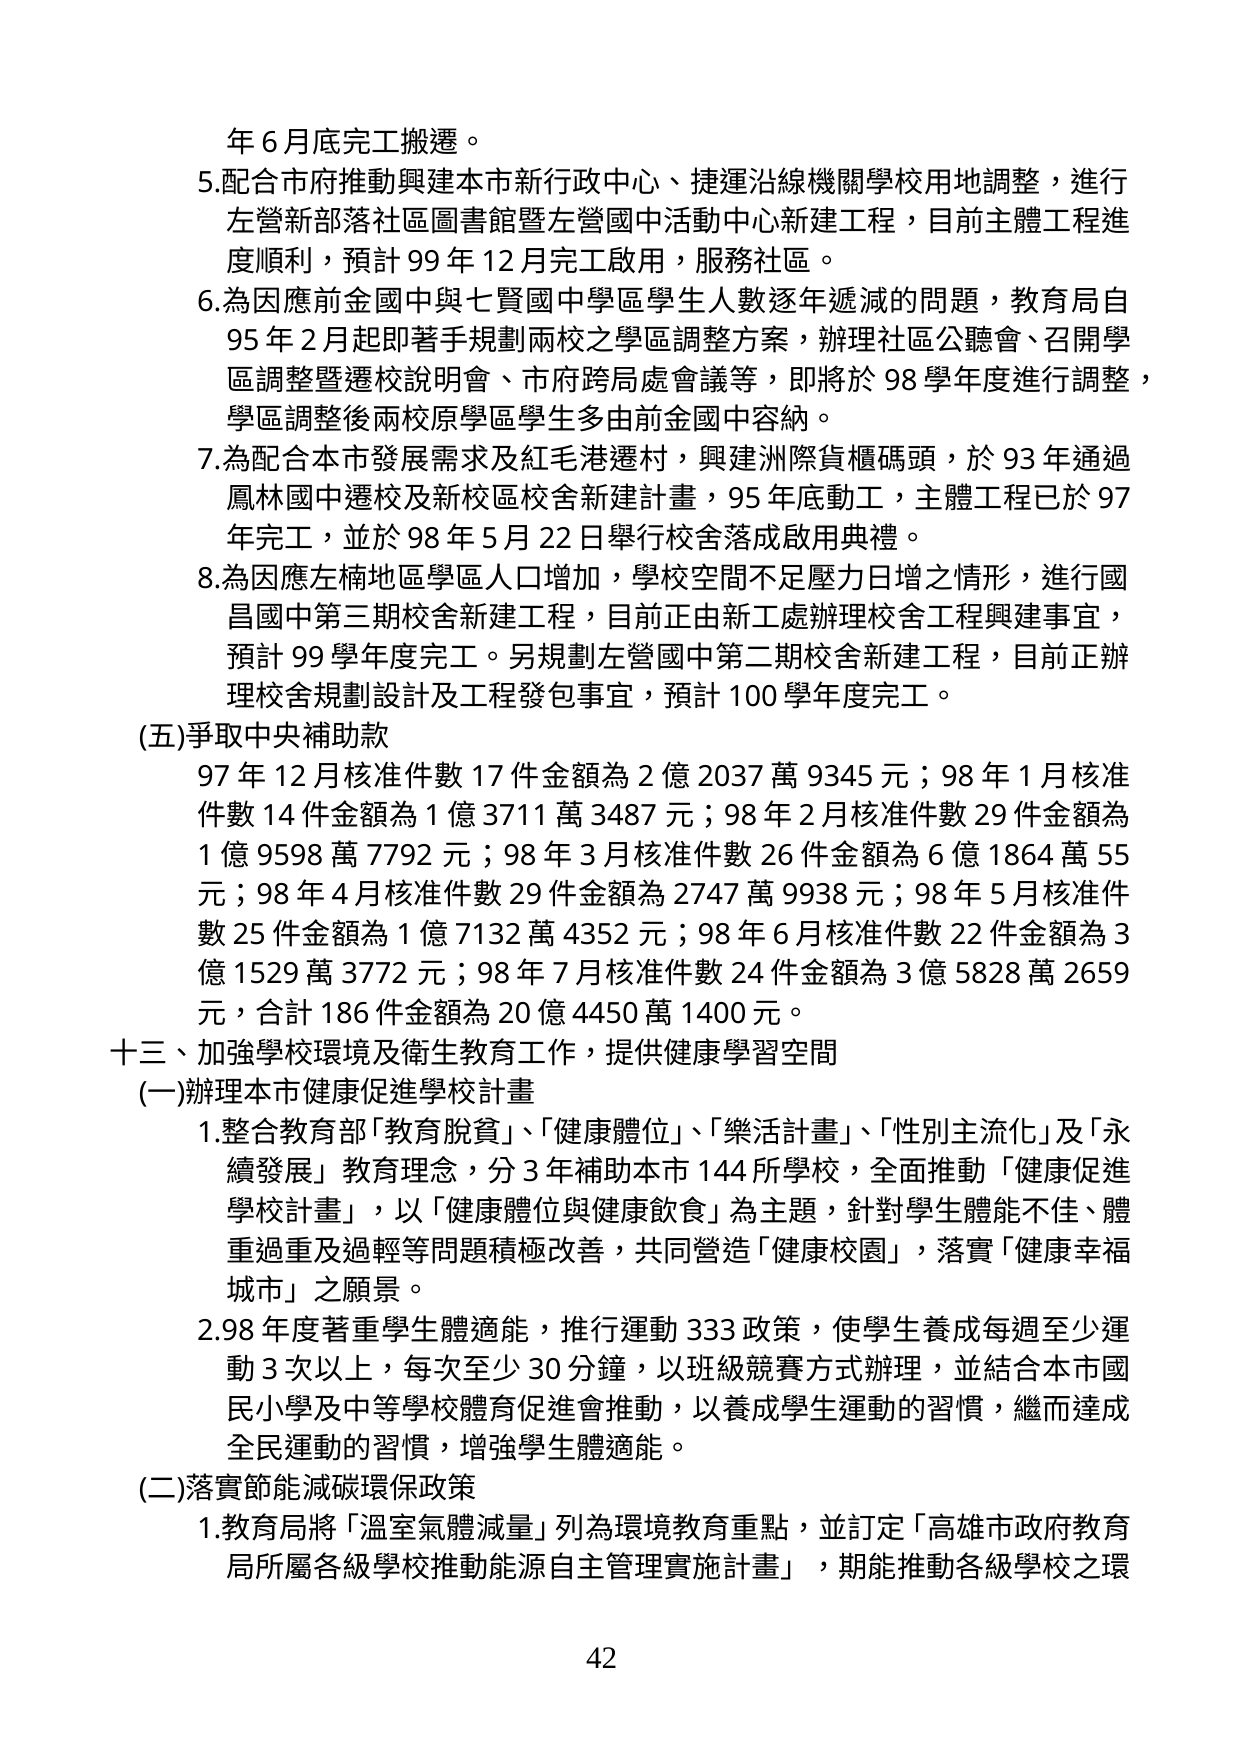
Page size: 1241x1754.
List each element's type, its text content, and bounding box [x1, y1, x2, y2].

text 97年12月核准件數17件金額為2億2037萬9345元；98年1月核准件數14件金額為1億3711萬3487 元；98年2月核准件數29件金額為1億9598萬7792 元；98年3月核准件數26件金額為6億1864萬55 元；98年4月核准件數29件金額為2747萬9938元；98年5月核准件數25件金額為1億7132萬4352 元；98年6月核准件數22件金額為3億1529萬3772 元；98年7月核准件數24件金額為3億5828萬2659 元，合計186件金額為20億4450萬1400元。 [197, 754, 1131, 1031]
text 1.教育局將「溫室氣體減量」列為環境教育重點，並訂定「高雄市政府教育局所屬各級學校推動能源自主管理實施計畫」，期能推動各級學校之環 [197, 1506, 1131, 1586]
text 5.配合市府推動興建本市新行政中心、捷運沿線機關學校用地調整，進行左營新部落社區圖書館暨左營國中活動中心新建工程，目前主體工程進度順利，預計99年12月完工啟用，服務社區。 [197, 161, 1131, 279]
text (五)爭取中央補助款 [138, 715, 1131, 754]
text 十三、加強學校環境及衛生教育工作，提供健康學習空間 [109, 1031, 1131, 1071]
text 6.為因應前金國中與七賢國中學區學生人數逐年遞減的問題，教育局自95年2月起即著手規劃兩校之學區調整方案，辦理社區公聽會、召開學區調整暨遷校說明會、市府跨局處會議等，即將於98學年度進行調整，學區調整後兩校原學區學生多由前金國中容納。 [197, 279, 1131, 438]
text 7.為配合本市發展需求及紅毛港遷村，興建洲際貨櫃碼頭，於93年通過鳳林國中遷校及新校區校舍新建計畫，95年底動工，主體工程已於97年完工，並於98年5月22日舉行校舍落成啟用典禮。 [197, 438, 1131, 556]
text 8.為因應左楠地區學區人口增加，學校空間不足壓力日增之情形，進行國昌國中第三期校舍新建工程，目前正由新工處辦理校舍工程興建事宜，預計99學年度完工。另規劃左營國中第二期校舍新建工程，目前正辦理校舍規劃設計及工程發包事宜，預計100學年度完工。 [197, 556, 1131, 715]
text 1.整合教育部「教育脫貧」、「健康體位」、「樂活計畫」、「性別主流化」及「永續發展」教育理念，分3年補助本市144所學校，全面推動「健康促進學校計畫」，以「健康體位與健康飲食」為主題，針對學生體能不佳、體重過重及過輕等問題積極改善，共同營造「健康校園」，落實「健康幸福城市」之願景。 [197, 1111, 1131, 1308]
text 4.配合市政及人口遷移辦理校舍遷建、新建校舍工程中，文府國小第三期、明義國小第二期校舍工程及鳳林國中新校區校舍工程陸續於97年11月已完工；海汕國小(紅毛港國小)97年9月完工招生、龍華國小於98年6月底完工搬遷。 [197, 121, 1131, 161]
text 2.98年度著重學生體適能，推行運動333政策，使學生養成每週至少運動3次以上，每次至少30分鐘，以班級競賽方式辦理，並結合本市國民小學及中等學校體育促進會推動，以養成學生運動的習慣，繼而達成全民運動的習慣，增強學生體適能。 [197, 1308, 1131, 1467]
text (一)辦理本市健康促進學校計畫 [138, 1071, 1131, 1111]
text (二)落實節能減碳環保政策 [138, 1467, 1131, 1506]
